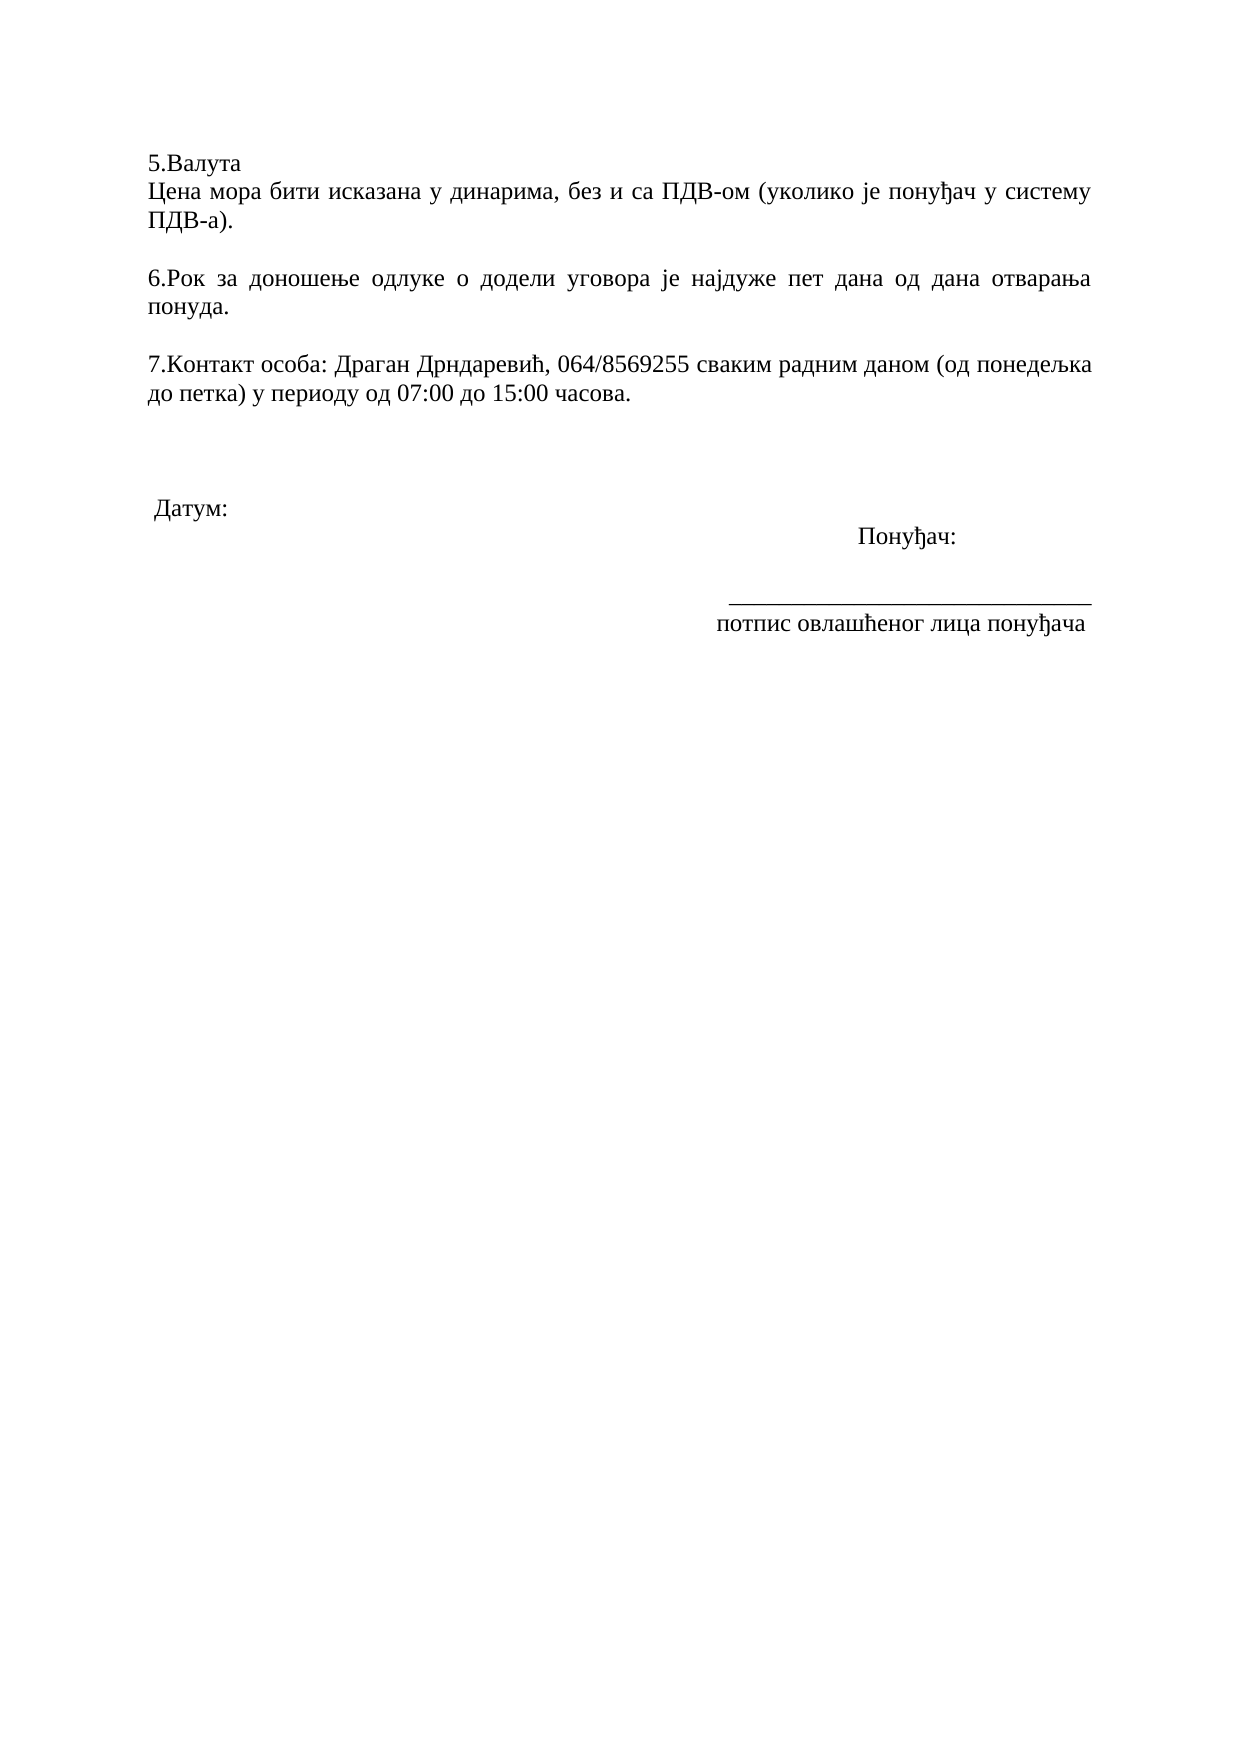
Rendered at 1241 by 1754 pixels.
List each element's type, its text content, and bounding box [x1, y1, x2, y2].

text Датум: Понуђач: [148, 493, 1093, 550]
text потпис овлашћеног лица понуђача [148, 608, 1093, 636]
text _____________________________ [148, 579, 1093, 608]
text 6.Рок за доношење одлуке о додели уговора је најдуже пет дана од дана отварања понуда. [148, 263, 1093, 320]
text 7.Контакт особа: Драган Дрндаревић, 064/8569255 сваким радним даном (од понедељка до петка) у периоду од 07:00 до 15:00 часова. [148, 349, 1093, 406]
text 5.Валута [148, 148, 1093, 176]
text Цена мора бити исказана у динарима, без и са ПДВ-ом (уколико је понуђач у систему ПДВ-а). [148, 176, 1093, 234]
